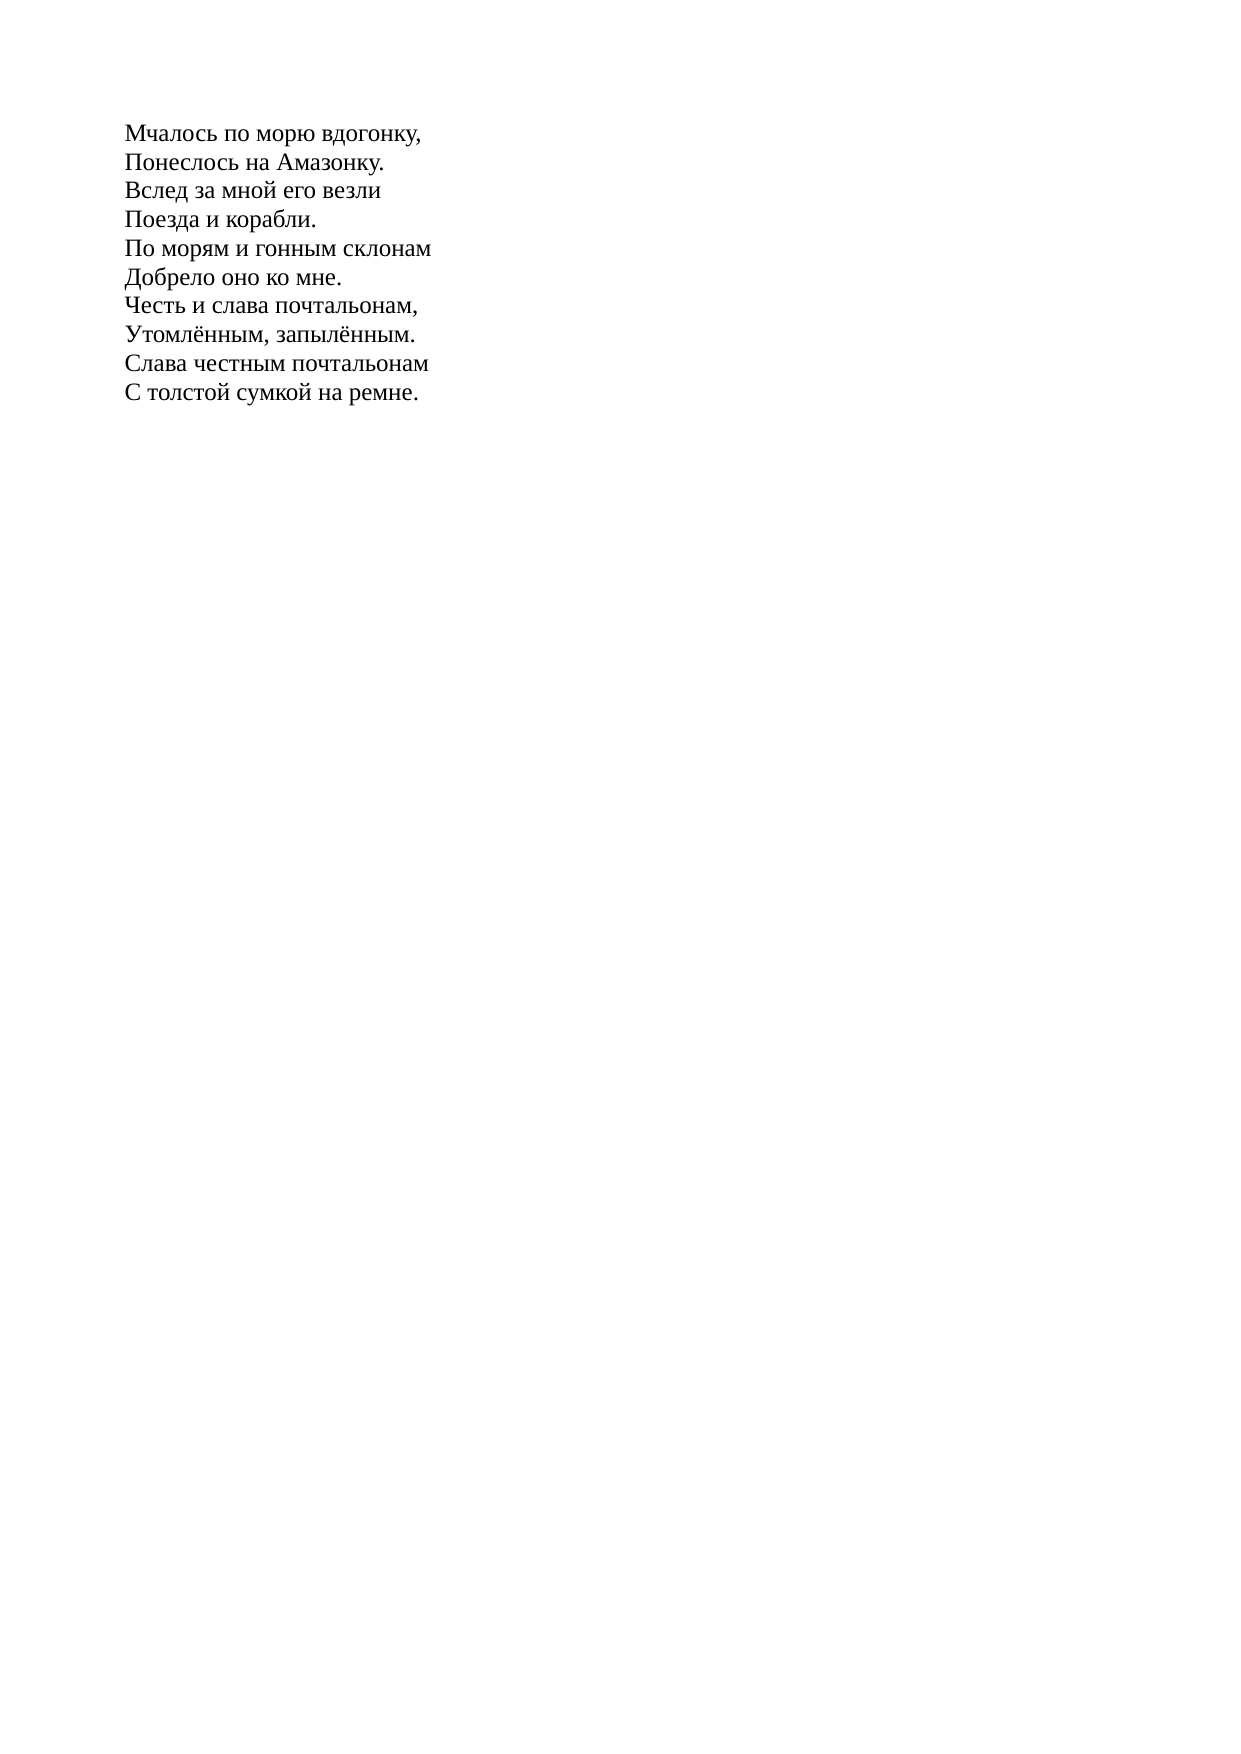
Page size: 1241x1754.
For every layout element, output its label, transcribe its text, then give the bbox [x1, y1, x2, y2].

text Слава честным почтальонам [118, 348, 1122, 377]
text По морям и гонным склонам [118, 233, 1122, 262]
text Добрело оно ко мне. [118, 262, 1122, 291]
text Понеслось на Амазонку. [118, 147, 1122, 176]
text Утомлённым, запылённым. [118, 319, 1122, 348]
text Поезда и корабли. [118, 204, 1122, 233]
text Вслед за мной его везли [118, 176, 1122, 204]
text Мчалось по морю вдогонку, [118, 118, 1122, 147]
text С толстой сумкой на ремне. [118, 377, 1122, 406]
text Честь и слава почтальонам, [118, 291, 1122, 319]
